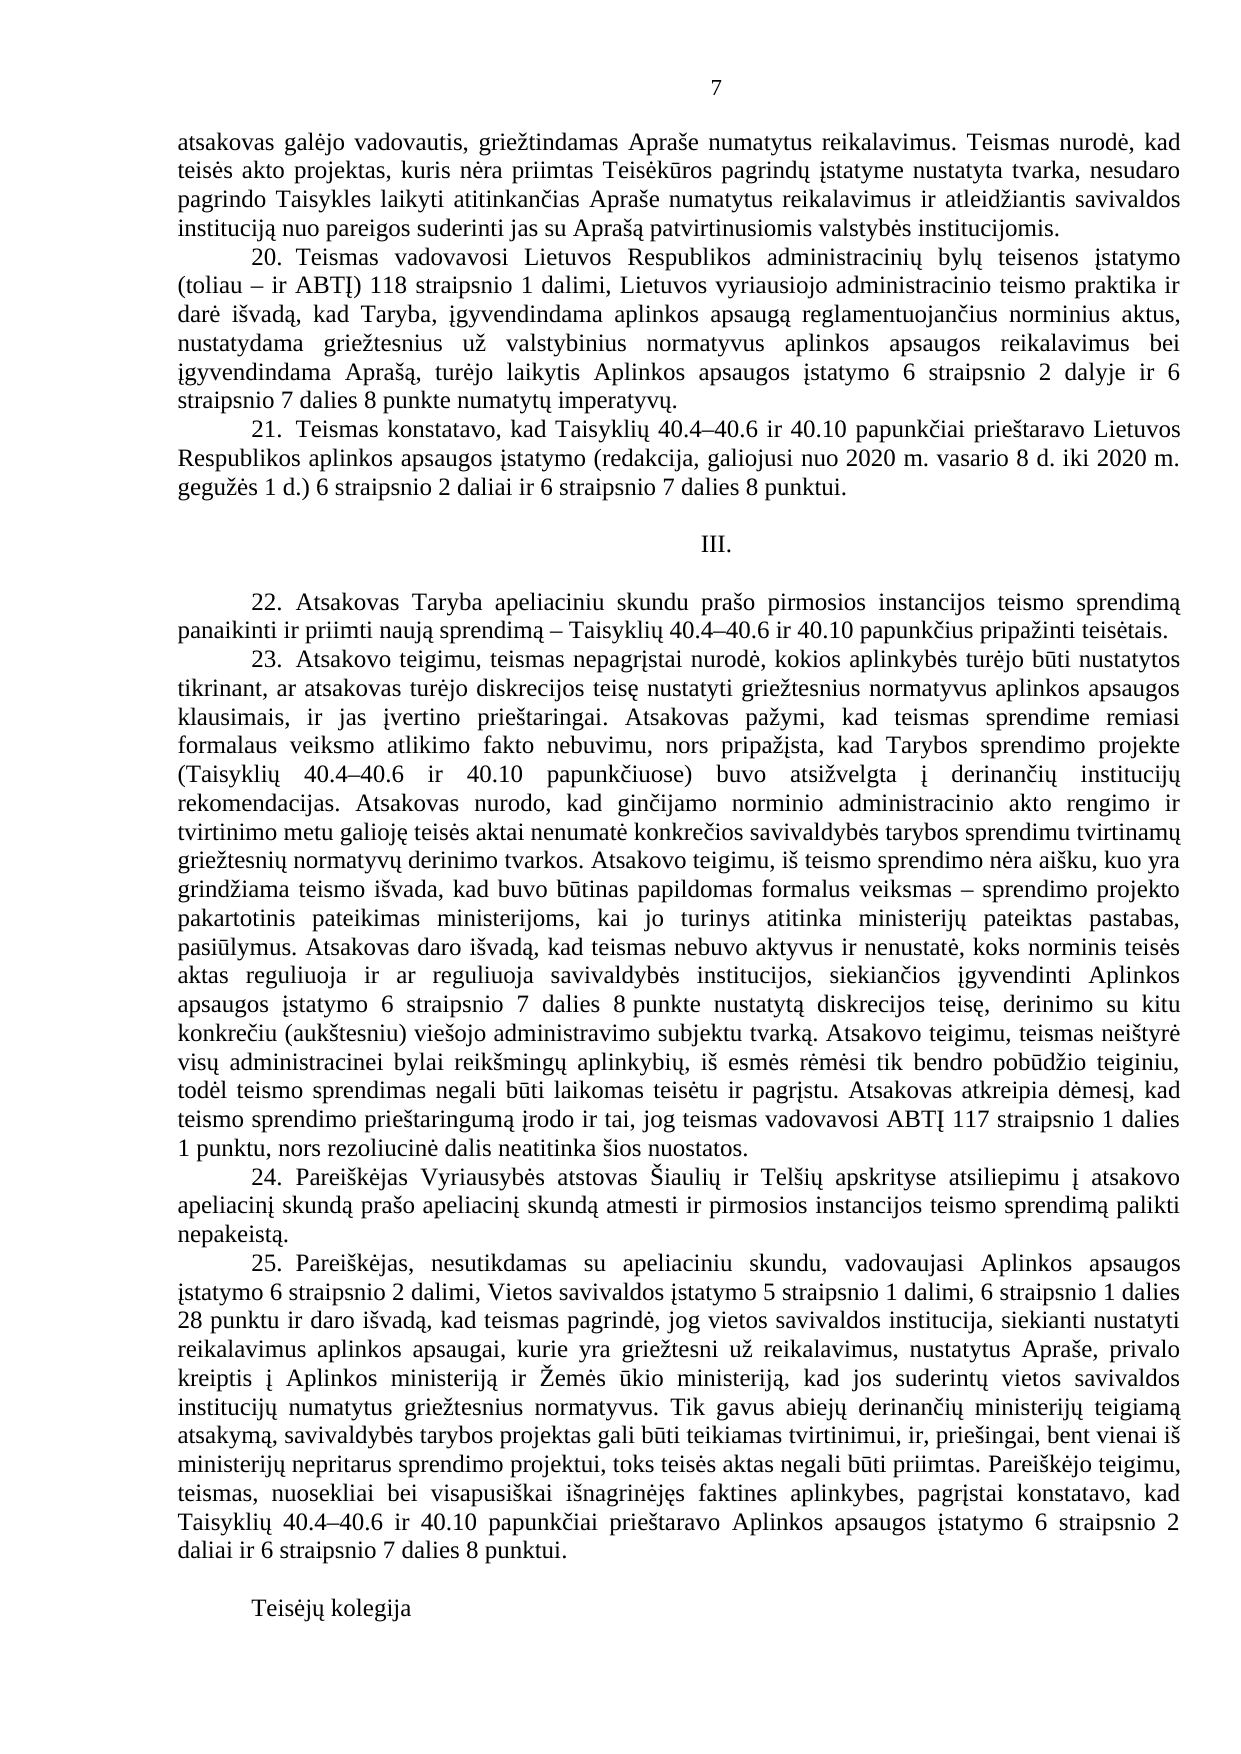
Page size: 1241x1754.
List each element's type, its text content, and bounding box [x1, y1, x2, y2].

text III. [177, 529, 1181, 558]
text 22. Atsakovas Taryba apeliaciniu skundu prašo pirmosios instancijos teismo sprendimą panaikinti ir priimti naują sprendimą – Taisyklių 40.4–40.6 ir 40.10 papunkčius pripažinti teisėtais. [177, 587, 1181, 644]
text 20. Teismas vadovavosi Lietuvos Respublikos administracinių bylų teisenos įstatymo (toliau – ir ABTĮ) 118 straipsnio 1 dalimi, Lietuvos vyriausiojo administracinio teismo praktika ir darė išvadą, kad Taryba, įgyvendindama aplinkos apsaugą reglamentuojančius norminius aktus, nustatydama griežtesnius už valstybinius normatyvus aplinkos apsaugos reikalavimus bei įgyvendindama Aprašą, turėjo laikytis Aplinkos apsaugos įstatymo 6 straipsnio 2 dalyje ir 6 straipsnio 7 dalies 8 punkte numatytų imperatyvų. [177, 242, 1181, 414]
text 23. Atsakovo teigimu, teismas nepagrįstai nurodė, kokios aplinkybės turėjo būti nustatytos tikrinant, ar atsakovas turėjo diskrecijos teisę nustatyti griežtesnius normatyvus aplinkos apsaugos klausimais, ir jas įvertino prieštaringai. Atsakovas pažymi, kad teismas sprendime remiasi formalaus veiksmo atlikimo fakto nebuvimu, nors pripažįsta, kad Tarybos sprendimo projekte (Taisyklių 40.4–40.6 ir 40.10 papunkčiuose) buvo atsižvelgta į derinančių institucijų rekomendacijas. Atsakovas nurodo, kad ginčijamo norminio administracinio akto rengimo ir tvirtinimo metu galioję teisės aktai nenumatė konkrečios savivaldybės tarybos sprendimu tvirtinamų griežtesnių normatyvų derinimo tvarkos. Atsakovo teigimu, iš teismo sprendimo nėra aišku, kuo yra grindžiama teismo išvada, kad buvo būtinas papildomas formalus veiksmas – sprendimo projekto pakartotinis pateikimas ministerijoms, kai jo turinys atitinka ministerijų pateiktas pastabas, pasiūlymus. Atsakovas daro išvadą, kad teismas nebuvo aktyvus ir nenustatė, koks norminis teisės aktas reguliuoja ir ar reguliuoja savivaldybės institucijos, siekiančios įgyvendinti Aplinkos apsaugos įstatymo 6 straipsnio 7 dalies 8 punkte nustatytą diskrecijos teisę, derinimo su kitu konkrečiu (aukštesniu) viešojo administravimo subjektu tvarką. Atsakovo teigimu, teismas neištyrė visų administracinei bylai reikšmingų aplinkybių, iš esmės rėmėsi tik bendro pobūdžio teiginiu, todėl teismo sprendimas negali būti laikomas teisėtu ir pagrįstu. Atsakovas atkreipia dėmesį, kad teismo sprendimo prieštaringumą įrodo ir tai, jog teismas vadovavosi ABTĮ 117 straipsnio 1 dalies 1 punktu, nors rezoliucinė dalis neatitinka šios nuostatos. [177, 644, 1181, 1162]
text 25. Pareiškėjas, nesutikdamas su apeliaciniu skundu, vadovaujasi Aplinkos apsaugos įstatymo 6 straipsnio 2 dalimi, Vietos savivaldos įstatymo 5 straipsnio 1 dalimi, 6 straipsnio 1 dalies 28 punktu ir daro išvadą, kad teismas pagrindė, jog vietos savivaldos institucija, siekianti nustatyti reikalavimus aplinkos apsaugai, kurie yra griežtesni už reikalavimus, nustatytus Apraše, privalo kreiptis į Aplinkos ministeriją ir Žemės ūkio ministeriją, kad jos suderintų vietos savivaldos institucijų numatytus griežtesnius normatyvus. Tik gavus abiejų derinančių ministerijų teigiamą atsakymą, savivaldybės tarybos projektas gali būti teikiamas tvirtinimui, ir, priešingai, bent vienai iš ministerijų nepritarus sprendimo projektui, toks teisės aktas negali būti priimtas. Pareiškėjo teigimu, teismas, nuosekliai bei visapusiškai išnagrinėjęs faktines aplinkybes, pagrįstai konstatavo, kad Taisyklių 40.4–40.6 ir 40.10 papunkčiai prieštaravo Aplinkos apsaugos įstatymo 6 straipsnio 2 daliai ir 6 straipsnio 7 dalies 8 punktui. [177, 1248, 1181, 1564]
text atsakovas galėjo vadovautis, griežtindamas Apraše numatytus reikalavimus. Teismas nurodė, kad teisės akto projektas, kuris nėra priimtas Teisėkūros pagrindų įstatyme nustatyta tvarka, nesudaro pagrindo Taisykles laikyti atitinkančias Apraše numatytus reikalavimus ir atleidžiantis savivaldos instituciją nuo pareigos suderinti jas su Aprašą patvirtinusiomis valstybės institucijomis. [177, 127, 1181, 242]
text Teisėjų kolegija [177, 1593, 1181, 1622]
text 21. Teismas konstatavo, kad Taisyklių 40.4–40.6 ir 40.10 papunkčiai prieštaravo Lietuvos Respublikos aplinkos apsaugos įstatymo (redakcija, galiojusi nuo 2020 m. vasario 8 d. iki 2020 m. gegužės 1 d.) 6 straipsnio 2 daliai ir 6 straipsnio 7 dalies 8 punktui. [177, 414, 1181, 500]
text 24. Pareiškėjas Vyriausybės atstovas Šiaulių ir Telšių apskrityse atsiliepimu į atsakovo apeliacinį skundą prašo apeliacinį skundą atmesti ir pirmosios instancijos teismo sprendimą palikti nepakeistą. [177, 1162, 1181, 1248]
